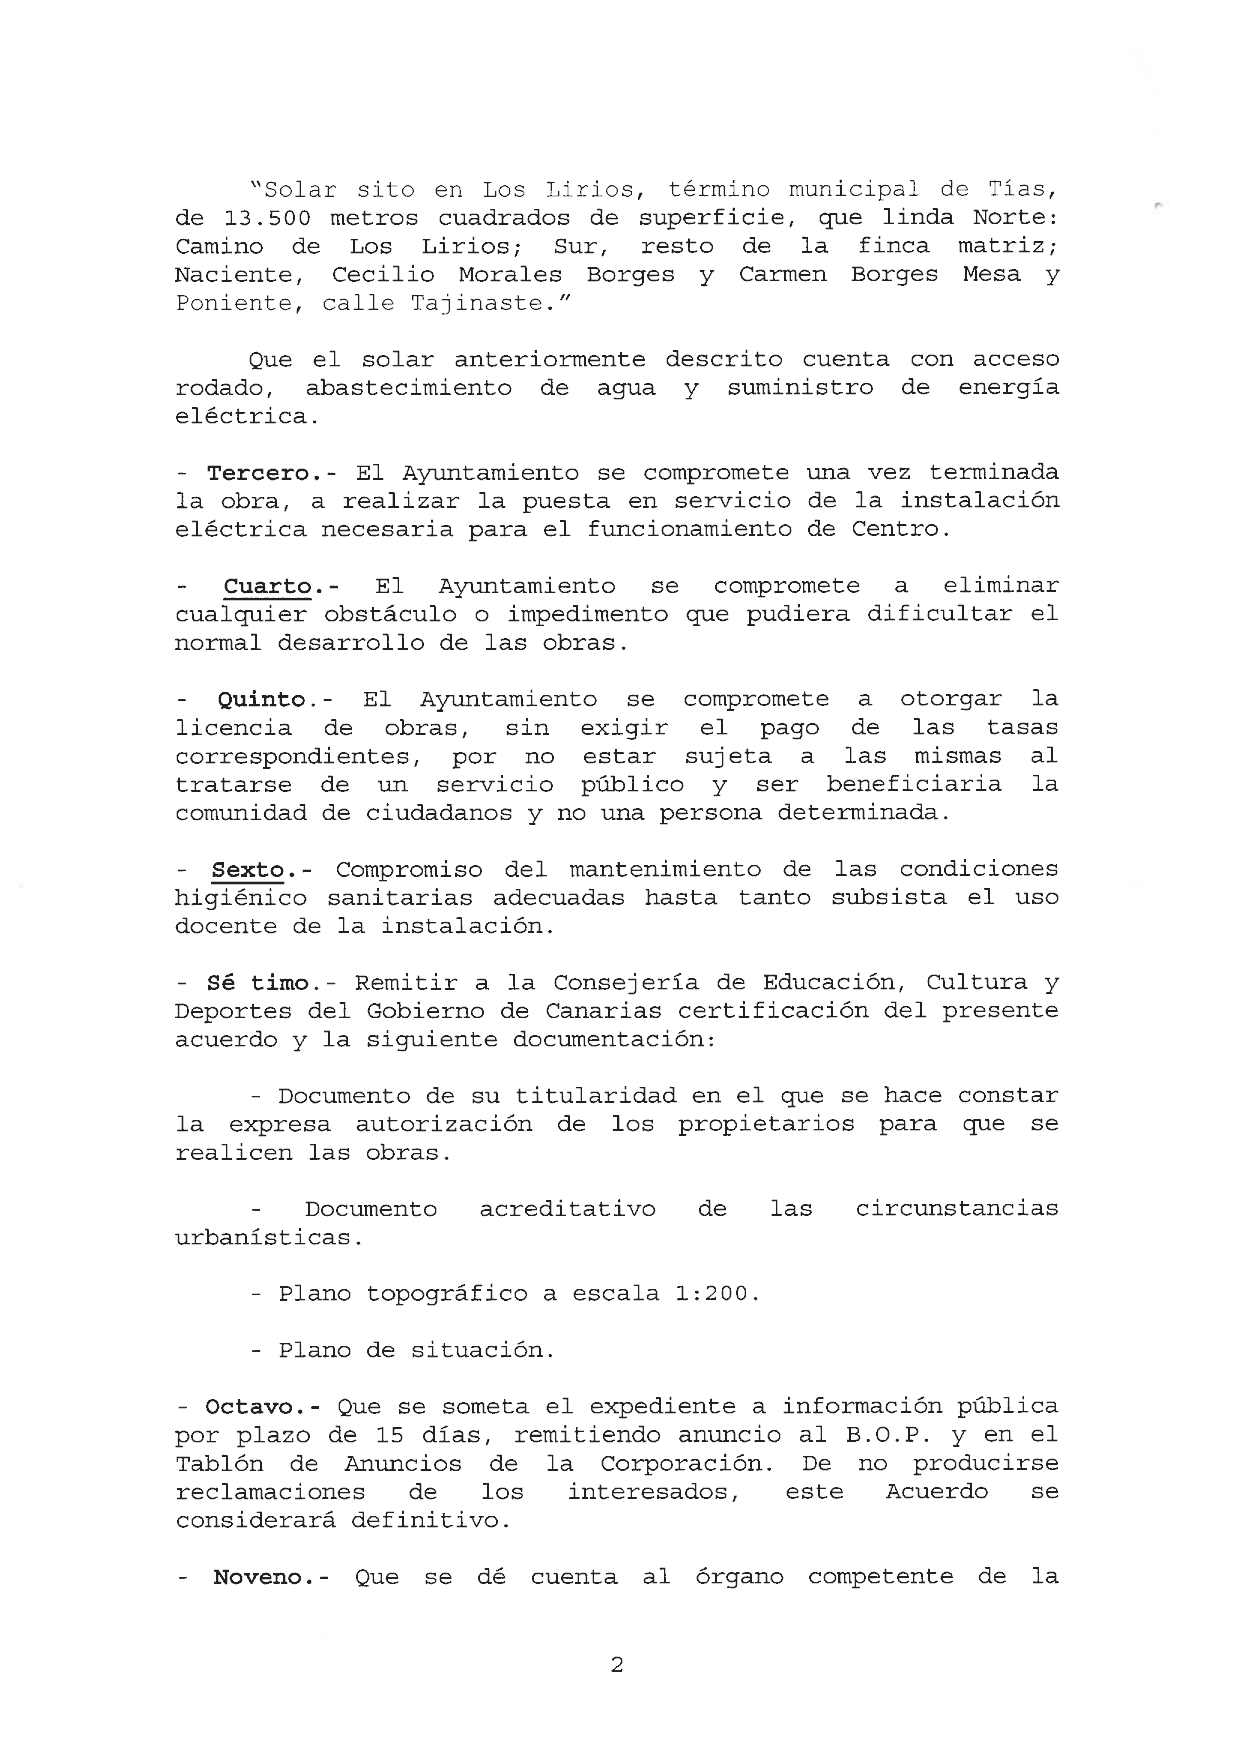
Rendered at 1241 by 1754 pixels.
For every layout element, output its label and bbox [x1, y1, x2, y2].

picture [15, 47, 1169, 1674]
